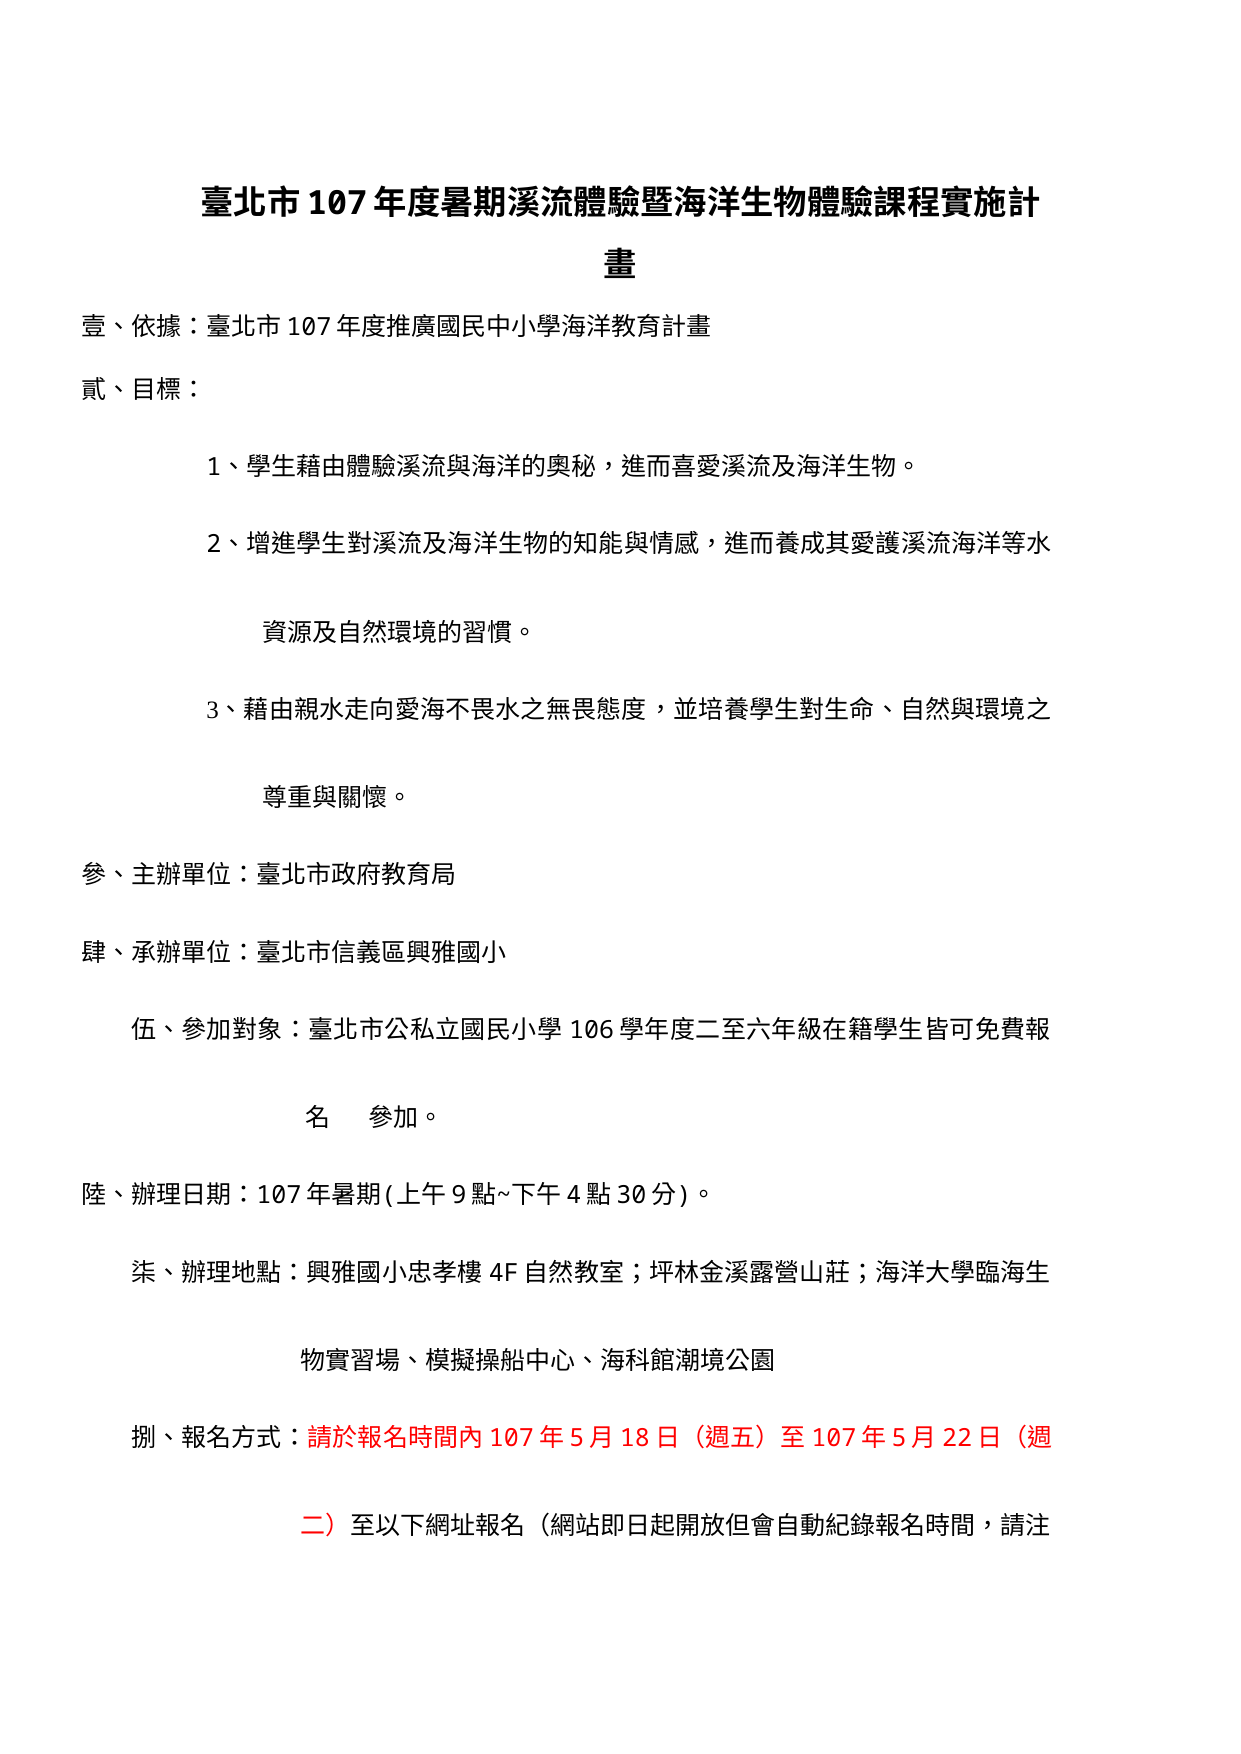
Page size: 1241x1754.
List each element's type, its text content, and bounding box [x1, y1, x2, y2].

list 參加對象：臺北市公私立國民小學106學年度二至六年級在籍學生皆可免費報名 參加。 [131, 986, 1053, 1136]
list 增進學生對溪流及海洋生物的知能與情感，進而養成其愛護溪流海洋等水資源及自然環境的習慣。 [206, 500, 1053, 651]
list 藉由親水走向愛海不畏水之無畏態度，並培養學生對生命、自然與環境之 尊重與關懷。 [206, 666, 1053, 816]
list 依據：臺北市107年度推廣國民中小學海洋教育計畫 [81, 283, 1053, 346]
list 目標： [81, 346, 1053, 408]
list 學生藉由體驗溪流與海洋的奧秘，進而喜愛溪流及海洋生物。 [187, 423, 1053, 486]
list 辦理日期：107年暑期(上午9點~下午4點30分)。 [81, 1151, 1053, 1214]
list 承辦單位：臺北市信義區興雅國小 [81, 908, 1053, 971]
list 辦理地點：興雅國小忠孝樓4F自然教室；坪林金溪露營山莊；海洋大學臨海生物實習場、模擬操船中心、海科館潮境公園 [131, 1228, 1053, 1379]
list 報名方式：請於報名時間內107年5月18日（週五）至107年5月22日（週二）至以下網址報名（網站即日起開放但會自動紀錄報名時間，請注 [131, 1394, 1053, 1544]
list 主辦單位：臺北市政府教育局 [81, 831, 1053, 894]
text 臺北市107年度暑期溪流體驗暨海洋生物體驗課程實施計畫 [187, 158, 1053, 283]
